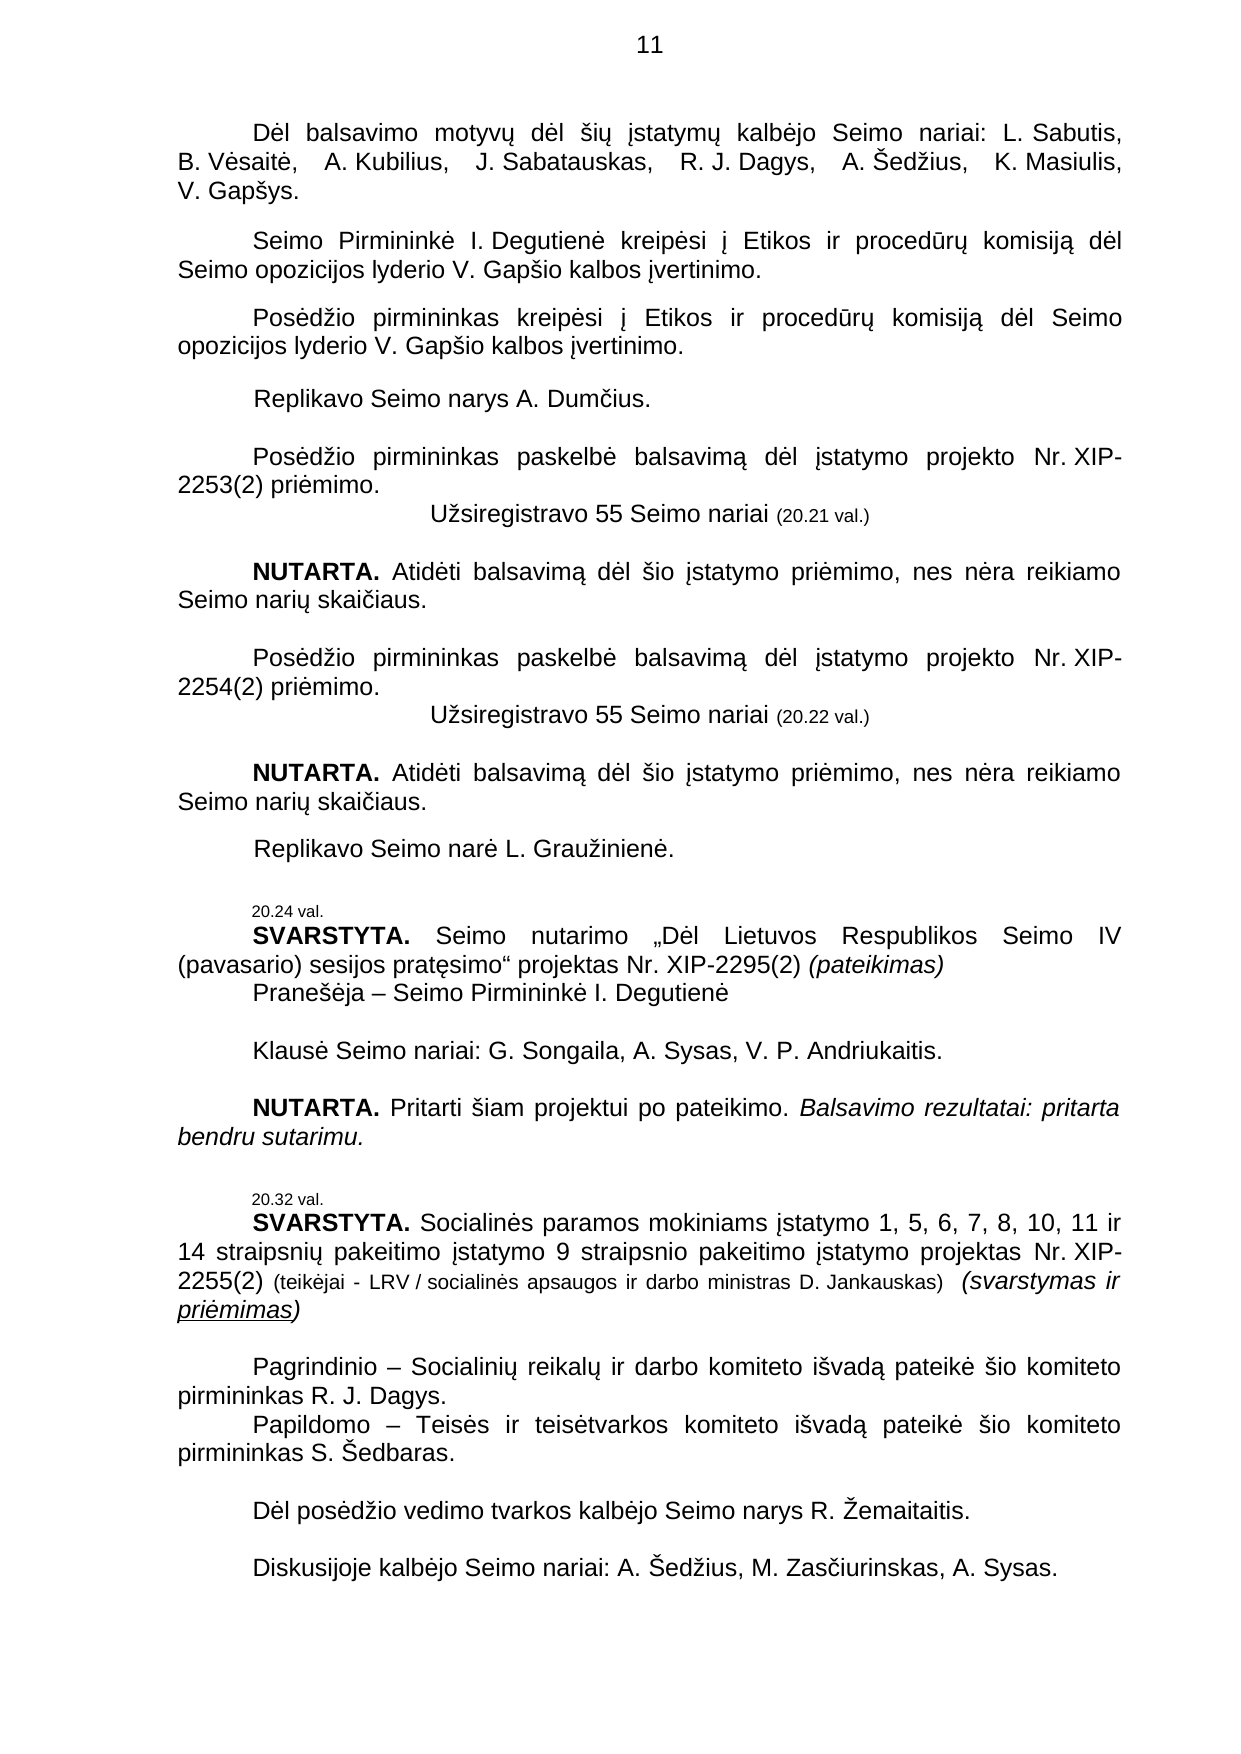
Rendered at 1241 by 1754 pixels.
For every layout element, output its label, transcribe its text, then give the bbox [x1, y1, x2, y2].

text 20.24 val. [177, 902, 1122, 921]
text Dėl posėdžio vedimo tvarkos kalbėjo Seimo narys R. Žemaitaitis. [177, 1496, 1122, 1525]
text Papildomo – Teisės ir teisėtvarkos komiteto išvadą pateikė šio komiteto pirmininkas S. Šedbaras. [177, 1410, 1122, 1467]
text Klausė Seimo nariai: G. Songaila, A. Sysas, V. P. Andriukaitis. [177, 1036, 1122, 1064]
text 20.32 val. [177, 1189, 1122, 1208]
text SVARSTYTA. Seimo nutarimo „Dėl Lietuvos Respublikos Seimo IV (pavasario) sesijos pratęsimo“ projektas Nr. XIP-2295(2) (pateikimas) [177, 921, 1122, 978]
text Diskusijoje kalbėjo Seimo nariai: A. Šedžius, M. Zasčiurinskas, A. Sysas. [177, 1553, 1122, 1582]
text Pranešėja – Seimo Pirmininkė I. Degutienė [177, 978, 1122, 1007]
text Pagrindinio – Socialinių reikalų ir darbo komiteto išvadą pateikė šio komiteto pirmininkas R. J. Dagys. [177, 1352, 1122, 1410]
text NUTARTA. Atidėti balsavimą dėl šio įstatymo priėmimo, nes nėra reikiamo Seimo narių skaičiaus. [177, 557, 1122, 614]
text Užsiregistravo 55 Seimo nariai (20.22 val.) [177, 700, 1122, 729]
text Užsiregistravo 55 Seimo nariai (20.21 val.) [177, 499, 1122, 528]
text NUTARTA. Pritarti šiam projektui po pateikimo. Balsavimo rezultatai: pritarta bendru sutarimu. [177, 1093, 1122, 1151]
text Seimo Pirmininkė I. Degutienė kreipėsi į Etikos ir procedūrų komisiją dėl Seimo opozicijos lyderio V. Gapšio kalbos įvertinimo. [177, 226, 1122, 283]
text SVARSTYTA. Socialinės paramos mokiniams įstatymo 1, 5, 6, 7, 8, 10, 11 ir 14 straipsnių pakeitimo įstatymo 9 straipsnio pakeitimo įstatymo projektas Nr. XIP-2255(2) (teikėjai - LRV / socialinės apsaugos ir darbo ministras D. Jankauskas) (svarstymas ir priėmimas) [177, 1208, 1122, 1323]
text Replikavo Seimo narys A. Dumčius. [177, 384, 1122, 413]
text Posėdžio pirmininkas paskelbė balsavimą dėl įstatymo projekto Nr. XIP-2253(2) priėmimo. [177, 442, 1122, 499]
text Posėdžio pirmininkas paskelbė balsavimą dėl įstatymo projekto Nr. XIP-2254(2) priėmimo. [177, 643, 1122, 700]
text Replikavo Seimo narė L. Graužinienė. [177, 834, 1122, 863]
text NUTARTA. Atidėti balsavimą dėl šio įstatymo priėmimo, nes nėra reikiamo Seimo narių skaičiaus. [177, 758, 1122, 815]
text Posėdžio pirmininkas kreipėsi į Etikos ir procedūrų komisiją dėl Seimo opozicijos lyderio V. Gapšio kalbos įvertinimo. [177, 303, 1122, 360]
text Dėl balsavimo motyvų dėl šių įstatymų kalbėjo Seimo nariai: L. Sabutis, B. Vėsaitė, A. Kubilius, J. Sabatauskas, R. J. Dagys, A. Šedžius, K. Masiulis, V. Gapšys. [177, 118, 1122, 204]
